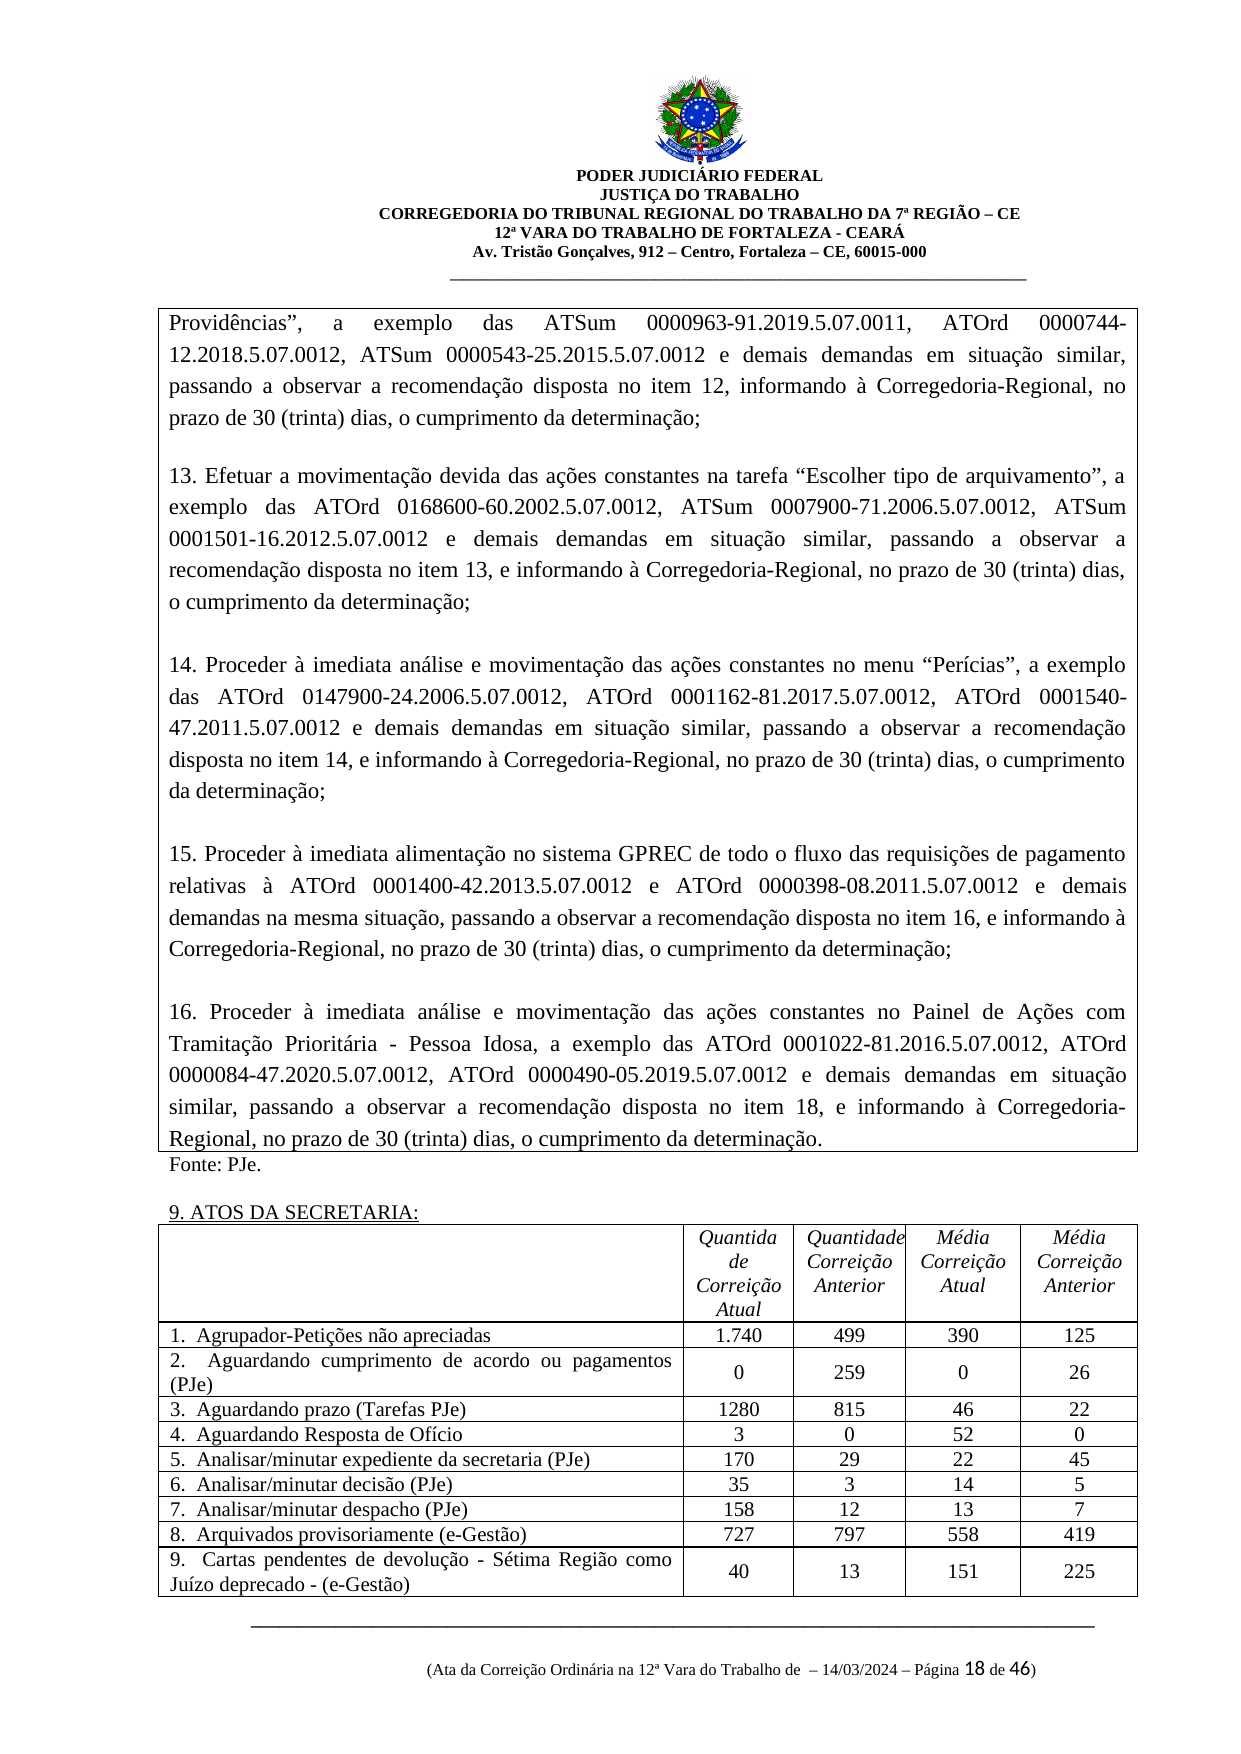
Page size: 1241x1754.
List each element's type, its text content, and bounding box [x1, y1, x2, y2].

table_header Média Correição Anterior [1021, 1225, 1137, 1321]
table_cell 158 [684, 1497, 793, 1521]
table_cell 46 [906, 1397, 1020, 1421]
table_cell 0 [906, 1348, 1020, 1396]
table_cell 2. Aguardando cumprimento de acordo ou pagamentos (PJe) [159, 1348, 683, 1396]
table_cell 1280 [684, 1397, 793, 1421]
table_cell 8. Arquivados provisoriamente (e-Gestão) [159, 1522, 683, 1546]
table_cell 29 [794, 1447, 905, 1471]
table_cell 5. Analisar/minutar expediente da secretaria (PJe) [159, 1447, 683, 1471]
table_cell 727 [684, 1522, 793, 1546]
table_header Média Correição Atual [906, 1225, 1020, 1321]
table_cell 259 [794, 1348, 905, 1396]
table_cell 1. Agrupador-Petições não apreciadas [159, 1323, 683, 1347]
table_cell 558 [906, 1522, 1020, 1546]
table_cell 499 [794, 1323, 905, 1347]
table_header Quantidade Correição Atual [684, 1225, 793, 1321]
table_cell 0 [794, 1422, 905, 1446]
table_cell 6. Analisar/minutar decisão (PJe) [159, 1472, 683, 1496]
table_cell 9. Cartas pendentes de devolução - Sétima Região como Juízo deprecado - (e-Gestão) [159, 1548, 683, 1596]
text Fonte: PJe. [169, 1152, 1155, 1176]
table_cell 4. Aguardando Resposta de Ofício [159, 1422, 683, 1446]
table_header [159, 1225, 683, 1321]
text 9. ATOS DA SECRETARIA: [169, 1200, 1155, 1224]
table_cell 3 [684, 1422, 793, 1446]
table_cell 5 [1021, 1472, 1137, 1496]
table_cell 7 [1021, 1497, 1137, 1521]
table_cell 45 [1021, 1447, 1137, 1471]
table_cell 3 [794, 1472, 905, 1496]
table_cell 390 [906, 1323, 1020, 1347]
table_cell 13 [794, 1548, 905, 1596]
picture [650, 73, 749, 166]
table_cell 26 [1021, 1348, 1137, 1396]
table_cell 815 [794, 1397, 905, 1421]
table_cell 22 [1021, 1397, 1137, 1421]
table_cell 0 [684, 1348, 793, 1396]
table_cell 419 [1021, 1522, 1137, 1546]
table_cell 797 [794, 1522, 905, 1546]
table_cell 170 [684, 1447, 793, 1471]
table_cell 1.740 [684, 1323, 793, 1347]
table_header Quantidade Correição Anterior [794, 1225, 905, 1321]
table_cell 151 [906, 1548, 1020, 1596]
table_cell 35 [684, 1472, 793, 1496]
table_cell 3. Aguardando prazo (Tarefas PJe) [159, 1397, 683, 1421]
table_cell 7. Analisar/minutar despacho (PJe) [159, 1497, 683, 1521]
table_cell 52 [906, 1422, 1020, 1446]
table_cell 0 [1021, 1422, 1137, 1446]
table_cell 14 [906, 1472, 1020, 1496]
table_cell 125 [1021, 1323, 1137, 1347]
table_cell A) Pendências na tarefa “Escaninho”: Foram constatadas 1.579 (mil quinhentas e setenta e nove) demandas, sendo a mais antiga de 22/3/2019 (ET 0001032-57.2018.5.07.0012). Desse total, 2 (duas) demandas do ano 2019; 33 (trinta e três) do ano 2022; 643 (seiscentos e quarenta e três) feitos do ano 2023; e 901 (novecentos e uma) demandas do ano 2024. Ressalta-se que a mesma nota constou da Ata de Correição do ano 2023, inclusive em relação à idênticas ações. Dentre elas, seguem as observações: ATSum 0000614-61.2014.5.07.0012 - ação arquivada provisoriamente, nada obstante a petição protocolizada em 10/4/2022, ainda não apreciada; ATSum 0001293-27.2015.5.07.0012 - ação arquivada provisoriamente, nada obstante a petição protocolizada em 10/4/2022, ainda não apreciada; ATSum 0000438-19.2013.5.07.0012 - petição do dia 12/4/2022 despachada no dia 18/10/2023, última movimentação processual. Além disso, não houve a limpeza da peça na tarefa após sua apreciação; ATSum 0025700-49.2005.5.07.0012 - ação arquivada provisoriamente, nada obstante a petição protocolizada em 25/4/2022, ainda não apreciada; B) Pendências na tarefa “Novos Processos”: Foram constatadas 80 (oitenta) demandas, sendo a mais antiga de 28/11/2023 (ACum 0001208-60.2023.5.07.0012); C) Pendências na tarefa “Recebimento e Remessa”: Foram constatados 80 (oitenta) feitos, sendo o mais antigo de 28/11/2023 (ACum 0001208-60.2023.5.07.0012); D) Pendências na tarefa “Comunicação e Expedientes”: Foram constatadas 437 (quatrocentos e trinta e sete) ações judiciais, sendo a mais antiga de 16/11/2023 (ExFis 0001296-84.2012.5.07.0012). Dentre elas, seguem as observações: ExFis 0001296-84.2012.5.07.0012 - a decisão de 16/11/2023 determinou o sobrestamento da ação. Entretanto, a demanda ainda continua localizada na tarefa supracitada; CartPrecCiv 0001181-77.2023.5.07.0012 - carta protocolizada em 21/11/2023 sem processamento; ATSum 0000869-38.2022.5.07.0012 - certidão de habilitação de crédito pendente de confecção desde 29/10/2023; E) Pendências na tarefa “Minutar Despacho”: Foram constatadas 298 (duzentas e noventa e oito) demandas, sendo a mais antiga de 16/1/2024 (ATSum 0000958-37.2017.5.07.0012). Dentre elas, seguem as observações: ATSum 0000958-37.2017.5.07.0012 - petição protocolizada em 21/3/2023 ainda não apreciada; ATSum 0000436-68.2021.5.07.0012 - petição protocolizada em 30/3/2023 ainda não apreciada; ATOrd 0001819-28.2014.5.07.0012 - petição protocolizada em 24/1/2023 ainda não apreciada; F) Pendências na tarefa “Minutar Decisão”: Foram constatados 72 (setenta e dois) feitos, sendo o mais antigo de 19/1/2024 (ATSum 0000181-76.2022.5.07.0012). Dentre elas, seguem as observações: ATSum 0000181-76.2022.5.07.0012 - cálculos de retificação da conta pendentes de confecção desde 10/1/2024; ATOrd 0000799-89.2020.5.07.0012 - impugnação aos cálculos de liquidação protocolizados em 7/8/2023 pendentes de julgamento; CumPrSe 0000311-32.2023.5.07.0012 - impugnação aos cálculos de liquidação protocolizados em 1º/6/2023 pendentes de julgamento; G) Pendências na tarefa “Minutar Sentença”: No que concerne à fase de execução, foram constatadas 21 (vinte e uma) ações judiciais, sendo a mais antiga de 16/1/2024 (ATOrd 0159800-67.2007.5.07.0012). Dentre elas, seguem as observações: ATOrd 0159800-67.2007.5.07.0012 - Embargos à Execução apresentados em 9/3/2023 ainda não julgados; ATOrd 0127700-88.2009.5.07.0012 - Embargos à Execução apresentados em 31/8/2023 ainda não julgados; ATOrd 0001373-54.2016.5.07.0012 - Embargos à Execução apresentados em 17/5/2023 ainda não julgados; H) Pendências na tarefa “Prazos Vencidos”: Foram constatadas 819 (oitocentos e dezenove) demandas, sendo a mais antiga de 3/10/2023 (ATOrd 0025700-25.2000.5.07.0012); I) Pendências na tarefa “Audiência”: Foi constatada ação judicial que se encontra no chip “Audiência não designada”, apesar da sessão já ter sido realizada (ATSum 0000921-97.2023.5.07.0012). Em relação a essa demanda, na audiência do dia 22/2/2024 foi determinado o seu encaminhamento para julgamento após decorrido o prazo ofertado às partes para juntada de memoriais. Todavia, até a data dos trabalhos correcionais, não houve a conclusão para proferir Sentença, mesmo decorrido o prazo concedido; J) Pendências na tarefa “Aguardando final do sobrestamento”: Foram constatados 308 (trezentos e oito) feitos, sendo o mais antigo de 9/7/2018 (ATOrd 0240400-90.1998.5.07.0012). Dentre eles, seguem as observações: ATOrd 0240400-90.1998.5.07.0012 - ação sobrestada desde 9/7/2018. Entretanto, não foi juntada a decisão que determinou a suspensão nem há certidões correspondentes; ATOrd 0000431-32.2010.5.07.0012 - petição protocolizada em 10/11/2023 ainda não apreciada; ATSum 0000335-94.2022.5.07.0012 - petição protocolizada em 30/5/2022 ainda não apreciada; K) Pendências na tarefa “Aguardando prazo”: Foram constatadas 542 (quinhentas e quarenta e duas) demandas, sendo a mais antiga de 16/1/2023 (ATSum 0000038-29.2018.5.07.0012). Dentre elas, seguem as observações: ATSum 0000038-29.2018.5.07.0012 - ação sem movimentação processual desde 10/3/2023; ATSum 0000246-13.2018.5.07.0012 - ação sem movimentação processual desde 30/1/2023; ATSum 0001055-42.2014.5.07.0012 - petição protocolizada em 3/10/2023 ainda não apreciada; L) Pendências na tarefa “Cumprimento de Providências”: Foram constatadas 690 (seiscentas e noventa) ações judiciais, sendo a mais antiga de 13/12/2022 (ATSum 0000963-91.2019.5.07.0011). Dentre elas, seguem as observações: ATSum 0000963-91.2019.5.07.0011 - ação sem movimentação processual desde 10/11/2022, sem a confecção de nova conta de liquidação, conforme determinado pela Sentença de 25/7/2022; ATOrd 0000744-12.2018.5.07.0012 - ação sem movimentação processual desde 23/5/2023; ATSum 0000543-25.2015.5.07.0012 - ação sem movimentação processual desde 7/3/2023; M) Pendências na tarefa “Escolher tipo de arquivamento”: Foram constatadas 22 (vinte e duas) demandas, sendo a mais antiga de 9/6/2023 (ATOrd 0168600-60.2002.5.07.0012). Dentre elas, seguem as observações: ATOrd 0168600-60.2002.5.07.0012 - ação paralisada na tarefa, nada obstante a Sentença datada de 8/6/2023, pronunciando a prescrição intercorrente; ATSum 0007900-71.2006.5.07.0012 - ação paralisada na tarefa, nada obstante a Sentença datada de 15/6/2023, pronunciando a prescrição intercorrente; ATSum 0001501-16.2012.5.07.0012 - Sentença de extinção datada de 14/7/2023, mas sem movimentação processual posterior; N) Pendências no menu lateral “Perícias”: ATOrd 0147900-24.2006.5.07.0012 - houve perícia contábil com posterior Sentença de homologação da conta (24/2/2023). Todavia, ela ainda consta no menu Perícias com a seguinte situação: “Laudo juntado”; ATOrd 0001162-81.2017.5.07.0012 - Foi determinada perícia contábil em 11/11/2020, ao passo que o laudo pericial foi juntado em 27/7/2021 com decisão homologatória em 12/5/2022. Entretanto, a demanda ainda consta no menu Perícias com a seguinte situação: “Laudo juntado”; ATOrd 0001540-47.2011.5.07.0012 - Foi determinada perícia contábil em 24/9/2020, ao passo que o laudo pericial foi juntado em 25/9/2021 e esclarecimentos em 14/2/2022, com decisão homologatória em 5/12/2022. Entretanto, a demanda ainda consta no menu Perícias com a seguinte situação: “Laudo juntado”; O) Pendências na Autoinspeção: Não foram localizadas no sistema PJe-COR Autoinspeções da 12ª Vara do Trabalho de Fortaleza após a Correição Ordinária do ano 2023, realizada em 19 e 20 de abril de 2023, nada obstante à determinação à Secretaria da Vara na Ata de Correição 2023, conforme item 14.1.3 do documento; P) Pendências no Sistema de Gestão Eletrônica de Precatórios (GPREC): Foram constatadas ações judiciais arquivadas definitivamente no PJe, mas sem o devido processamento da requisição de pagamento no GPREC, com ausência de alimentação do adimplemento no referido sistema. A título de exemplo, ATOrd 0001400-42.2013.5.07.0012 e ATOrd 0000398-08.2011.5.07.0012; Q) Painel Hermes: Foram constatadas ações judiciais com cumprimento de mandados judiciais em atraso, sem a devida certificação de cobrança pela Unidade Judiciária. A título de exemplo: ATOrd 0001386-92.2012.5.07.0012, com 142 dias de atraso; ATOrd 0000240-06.2018.5.07.0012, com 50 dias de atraso; ATSum 0000735-31.2010.5.07.0012, com 40 dias de atraso. Referência: dia 13/3/2024; R) Painel de Ações com Tramitação Prioritária - Pessoa Idosa: ATOrd 0001022-81.2016.5.07.0012 - Embargos à Execução ajuizados em 3/11/2023 ainda não julgados; ATOrd 0000084-47.2020.5.07.0012 - Impugnação aos Cálculos de Liquidação interpostos em 12/4/2023 ainda não julgada; ATOrd 0000490-05.2019.5.07.0012 - petição protocolizada em 4/8/2023 ainda não apreciada. RECOMENDAÇÕES: 1. Manter rigoroso controle na análise e encaminhamento das ações constantes na tarefa “Escaninho”, a fim de evitar acúmulo, devendo ser tratadas no prazo máximo de 30 (trinta) dias, sem olvidar àquelas com tramitação prioritária; 2. Manter rigoroso controle na análise e encaminhamento das ações constantes na tarefa “Novos Processos”, a fim de evitar acúmulo, devendo ser tratadas no prazo máximo de 1 (uma) semana; 3. Manter rigoroso controle na análise e encaminhamento das ações constantes na tarefa “Recebimento e Remessa”, a fim de evitar acúmulo, devendo ser tratadas no prazo máximo de 1 (uma) semana; 4. Manter rigoroso controle na análise e encaminhamento das ações constantes na tarefa “Comunicação e Expedientes”, a fim de evitar acúmulo, devendo ser tratadas no prazo máximo de 30 (trinta) dias; 5. Manter rigoroso controle na análise e encaminhamento das ações constantes na tarefa “Minutar Despacho”, a fim de evitar acúmulo, devendo ser tratadas no prazo máximo de 30 (trinta) dias; 6. Manter rigoroso controle na análise e encaminhamento das ações constantes na tarefa “Minutar Decisão”, a fim de evitar acúmulo, devendo ser tratadas no prazo máximo de 30 (trinta) dias; 7. Proceder à movimentação das ações constantes nas tarefas “Minutar Sentença”, de modo que os feitos não permaneçam na tarefa por prazo superior a 30 (trinta) dias, exceto julgamento de mérito, que detém tratamento diverso; 8. Manter rigoroso controle na análise e encaminhamento das ações constantes na tarefa “Prazos Vencidos”, devendo ser tratadas no prazo máximo de 30 (trinta) dias; 9. Manter rigoroso controle na tarefa “Audiência”, evitando-se que as demandas permaneçam na tarefa na pendência de cumprimento de determinações judiciais. Deve-se, ainda, evitar demandas com audiências não designadas; 10. Manter rigoroso controle na análise das ações constantes na tarefa “Aguardando final do sobrestamento”, a fim de evitar acúmulo, dando andamento processual aos feitos aptos ao fim do sobrestamento; 11. Manter rigoroso controle na análise das ações constantes na tarefa “Aguardando prazo”, a fim de evitar acúmulo, dando o necessário andamento processual após o prazo ofertado; 12. Manter rigoroso controle na análise e encaminhamento das ações constantes na tarefa “Cumprimento de Providências”, a fim de evitar acúmulo, devendo ser tratadas no prazo máximo de 30 (trinta) dias; 13. Proceder à movimentação das ações constantes na tarefa “Escolher tipo de arquivamento”, de modo que os feitos não permaneçam na tarefa por prazo superior a 1 (uma) semana; 14. Manter rigoroso controle no menu “Perícias”, movimentando as ações que já estão arquivadas definitivamente ou demais situações que necessitem de impulsionamento processual; 15. Comunicar à Corregedoria-Regional a autoinspeção, a ser realizada após decorridos 6 (seis) meses desta Correição Ordinária, consoante as prescrições do Provimento nº 01/2020, da Corregedoria-Regional, indicando, na ocasião, quais as medidas que foram adotadas com o objetivo de sanar ou minimizar as falhas porventura constatadas; 16. Manter rigoroso e efetivo controle no cadastramento e gestão dos precatórios e requisições de pequeno valor no Sistema GPREC, no registro das atualizações de cálculos, bem assim na confirmação dos pagamentos, controlando todo o fluxo de tramitação e adimplemento das requisições de pagamento, de modo que guarde consonância com os atos judiciais e movimentações praticados no PJe; 17. Proceder à regular análise dos mandados judiciais com cumprimento em atraso (Painel Hermes), com a certificação de cobrança e, se houver, com a justificativa fornecida pelo(a) Oficial(a) de Justiça ou setor responsável; 18. Manter rigoroso controle na análise e encaminhamento das ações constantes no Painel de Ações com Tramitação Prioritária - Pessoa Idosa, a fim de evitar acúmulo, efetuando o tratamento das pendências com a devida prioridade. DETERMINAÇÕES: 1. Proceder à imediata análise e movimentação das ações constantes na tarefa “Escaninho”, a exemplo das ATSum 0000614-61.2014.5.07.0012, ATSum 0001293-27.2015.5.07.0012, ATSum 0000438-19.2013.5.07.0012, ATSum 0025700-49.2005.5.07.0012 e demais ações em situação similar, passando a observar a recomendação disposta no item 1, e informando à Corregedoria-Regional, no prazo de 30 (trinta) dias, o cumprimento da determinação; 2. Efetuar a imediata análise e movimentação das ações constantes na tarefa “Novos Processos”, passando a observar a recomendação disposta no item 2, e informando à Corregedoria-Regional, no prazo de 30 (trinta) dias, o cumprimento da determinação; 3. Efetuar a imediata análise e movimentação das ações constantes na tarefa “Recebimento e Remessa”, passando a observar a recomendação disposta no item 3, e informando à Corregedoria-Regional, no prazo de 30 (trinta) dias, o cumprimento da determinação; 4. Efetuar a imediata análise e movimentação das ações constantes na tarefa “Comunicação e Expedientes”, a exemplo das ExFis 0001296-84.2012.5.07.0012, CartPrecCiv 0001181-77.2023.5.07.0012, ATSum 0000869-38.2022.5.07.0012 e demais ações em situação similar, passando a observar a recomendação disposta no item 4, e informando à Corregedoria-Regional, no prazo de 30 (trinta) dias, o cumprimento da determinação; 5. Efetuar a imediata análise e movimentação das ações constantes na tarefa “Minutar Despacho”, a título de exemplo, ATSum 0000958-37.2017.5.07.0012, ATSum 0000436-68.2021.5.07.0012, ATOrd 0001819-28.2014.5.07.0012 e demais feitos em situação idêntica, passando a observar a recomendação disposta no item 5, e informando à Corregedoria-Regional, no prazo de 30 (trinta) dias, o cumprimento da determinação; 6. Efetuar a imediata análise e movimentação das ações constantes na tarefa “Minutar Decisão”, a exemplo das ATSum 0000181-76.2022.5.07.0012, ATOrd 0000799-89.2020.5.07.0012, CumPrSe 0000311-32.2023.5.07.0012 e demais ações em situação similar, passando a observar a recomendação disposta no item 6, e informando à Corregedoria-Regional, no prazo de 30 (trinta) dias, o cumprimento da determinação; 7. Proceder à imediata análise e movimentação das ações constantes na tarefa “Minutar Sentença” na fase de execução, a exemplo das ATOrd 0159800-67.2007.5.07.0012, ATOrd 0127700-88.2009.5.07.0012, ATOrd 0001373-54.2016.5.07.0012 e demais ações em situação similar, passando a observar a recomendação disposta no item 7, e informando à Corregedoria-Regional, no prazo de 30 (trinta) dias, o cumprimento da determinação; 8. Proceder à imediata análise e movimentação das ações constantes na tarefa “Prazos Vencidos”, passando a observar a recomendação disposta no item 8, e informando à Corregedoria-Regional, no prazo de 30 (trinta) dias, o cumprimento da determinação; 9. Proceder à imediata conclusão para Sentença da ATSum 0000921-97.2023.5.07.0012 e demais demandas na mesma situação, passando a observar a recomendação disposta no item 9, e informando à Corregedoria-Regional, no prazo de 30 (trinta) dias, o cumprimento da determinação; 10. Proceder à imediata análise e movimentação das ações constantes na tarefa “Aguardando final do sobrestamento” aptas ao fim da suspensão do andamento processual, a exemplo das ATOrd 0240400-90.1998.5.07.0012, ATOrd 0000431-32.2010.5.07.0012, ATSum 0000335-94.2022.5.07.0012 e demais ações em situação similar, passar a observar a recomendação disposta no item 10, e informando à Corregedoria-Regional, no prazo de 30 (trinta) dias, o cumprimento da determinação; 11. Proceder à imediata análise e movimentação das ações constantes na tarefa “Aguardando prazo”, com o necessário andamento processual após o prazo ofertado, por exemplo, ATSum 0000038-29.2018.5.07.0012, ATSum 0000246-13.2018.5.07.0012, ATSum 0001055-42.2014.5.07.0012 e demais feitos na mesma situação, passando a observar a recomendação disposta no item 11, e informando à Corregedoria-Regional, no prazo de 30 (trinta) dias, o cumprimento da determinação; 12. Proceder à imediata análise e movimentação das ações constantes na tarefa “Cumprimento de Providências”, a exemplo das ATSum 0000963-91.2019.5.07.0011, ATOrd 0000744-12.2018.5.07.0012, ATSum 0000543-25.2015.5.07.0012 e demais demandas em situação similar, passando a observar a recomendação disposta no item 12, informando à Corregedoria-Regional, no prazo de 30 (trinta) dias, o cumprimento da determinação; 13. Efetuar a movimentação devida das ações constantes na tarefa “Escolher tipo de arquivamento”, a exemplo das ATOrd 0168600-60.2002.5.07.0012, ATSum 0007900-71.2006.5.07.0012, ATSum 0001501-16.2012.5.07.0012 e demais demandas em situação similar, passando a observar a recomendação disposta no item 13, e informando à Corregedoria-Regional, no prazo de 30 (trinta) dias, o cumprimento da determinação; 14. Proceder à imediata análise e movimentação das ações constantes no menu “Perícias”, a exemplo das ATOrd 0147900-24.2006.5.07.0012, ATOrd 0001162-81.2017.5.07.0012, ATOrd 0001540-47.2011.5.07.0012 e demais demandas em situação similar, passando a observar a recomendação disposta no item 14, e informando à Corregedoria-Regional, no prazo de 30 (trinta) dias, o cumprimento da determinação; 15. Proceder à imediata alimentação no sistema GPREC de todo o fluxo das requisições de pagamento relativas à ATOrd 0001400-42.2013.5.07.0012 e ATOrd 0000398-08.2011.5.07.0012 e demais demandas na mesma situação, passando a observar a recomendação disposta no item 16, e informando à Corregedoria-Regional, no prazo de 30 (trinta) dias, o cumprimento da determinação; 16. Proceder à imediata análise e movimentação das ações constantes no Painel de Ações com Tramitação Prioritária - Pessoa Idosa, a exemplo das ATOrd 0001022-81.2016.5.07.0012, ATOrd 0000084-47.2020.5.07.0012, ATOrd 0000490-05.2019.5.07.0012 e demais demandas em situação similar, passando a observar a recomendação disposta no item 18, e informando à Corregedoria-Regional, no prazo de 30 (trinta) dias, o cumprimento da determinação. [159, 309, 1137, 1151]
table_cell 13 [906, 1497, 1020, 1521]
table_cell 12 [794, 1497, 905, 1521]
table_cell 40 [684, 1548, 793, 1596]
table_cell 225 [1021, 1548, 1137, 1596]
table_cell 22 [906, 1447, 1020, 1471]
